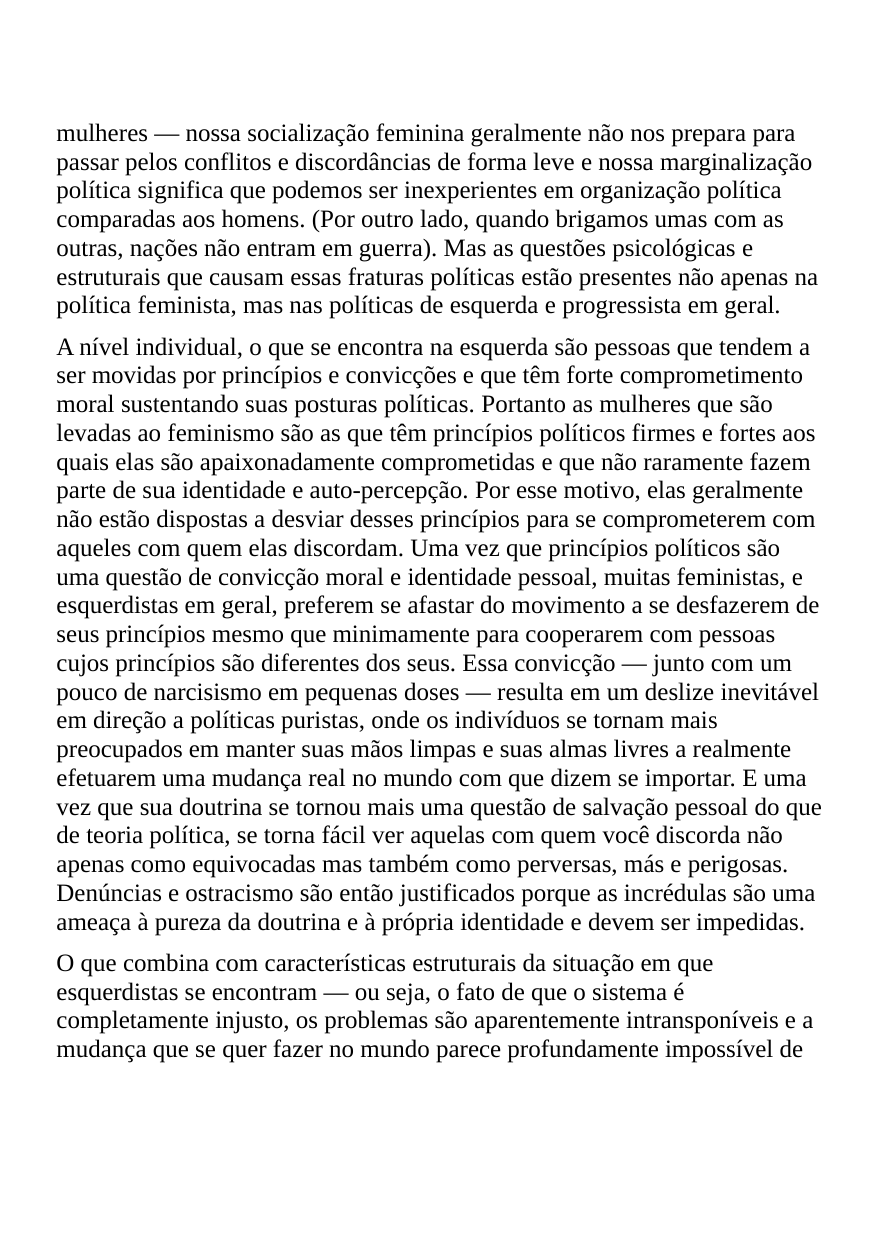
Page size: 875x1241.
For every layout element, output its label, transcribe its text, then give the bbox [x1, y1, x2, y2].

text A nível individual, o que se encontra na esquerda são pessoas que tendem a ser movidas por princípios e convicções e que têm forte comprometimento moral sustentando suas posturas políticas. Portanto as mulheres que são levadas ao feminismo são as que têm princípios políticos firmes e fortes aos quais elas são apaixonadamente comprometidas e que não raramente fazem parte de sua identidade e auto-percepção. Por esse motivo, elas geralmente não estão dispostas a desviar desses princípios para se comprometerem com aqueles com quem elas discordam. Uma vez que princípios políticos são uma questão de convicção moral e identidade pessoal, muitas feministas, e esquerdistas em geral, preferem se afastar do movimento a se desfazerem de seus princípios mesmo que minimamente para cooperarem com pessoas cujos princípios são diferentes dos seus. Essa convicção — junto com um pouco de narcisismo em pequenas doses — resulta em um deslize inevitável em direção a políticas puristas, onde os indivíduos se tornam mais preocupados em manter suas mãos limpas e suas almas livres a realmente efetuarem uma mudança real no mundo com que dizem se importar. E uma vez que sua doutrina se tornou mais uma questão de salvação pessoal do que de teoria política, se torna fácil ver aquelas com quem você discorda não apenas como equivocadas mas também como perversas, más e perigosas. Denúncias e ostracismo são então justificados porque as incrédulas são uma ameaça à pureza da doutrina e à própria identidade e devem ser impedidas. [56, 332, 828, 936]
text mulheres — nossa socialização feminina geralmente não nos prepara para passar pelos conflitos e discordâncias de forma leve e nossa marginalização política significa que podemos ser inexperientes em organização política comparadas aos homens. (Por outro lado, quando brigamos umas com as outras, nações não entram em guerra). Mas as questões psicológicas e estruturais que causam essas fraturas políticas estão presentes não apenas na política feminista, mas nas políticas de esquerda e progressista em geral. [56, 118, 828, 319]
text O que combina com características estruturais da situação em que esquerdistas se encontram — ou seja, o fato de que o sistema é completamente injusto, os problemas são aparentemente intransponíveis e a mudança que se quer fazer no mundo parece profundamente impossível de [56, 948, 828, 1063]
